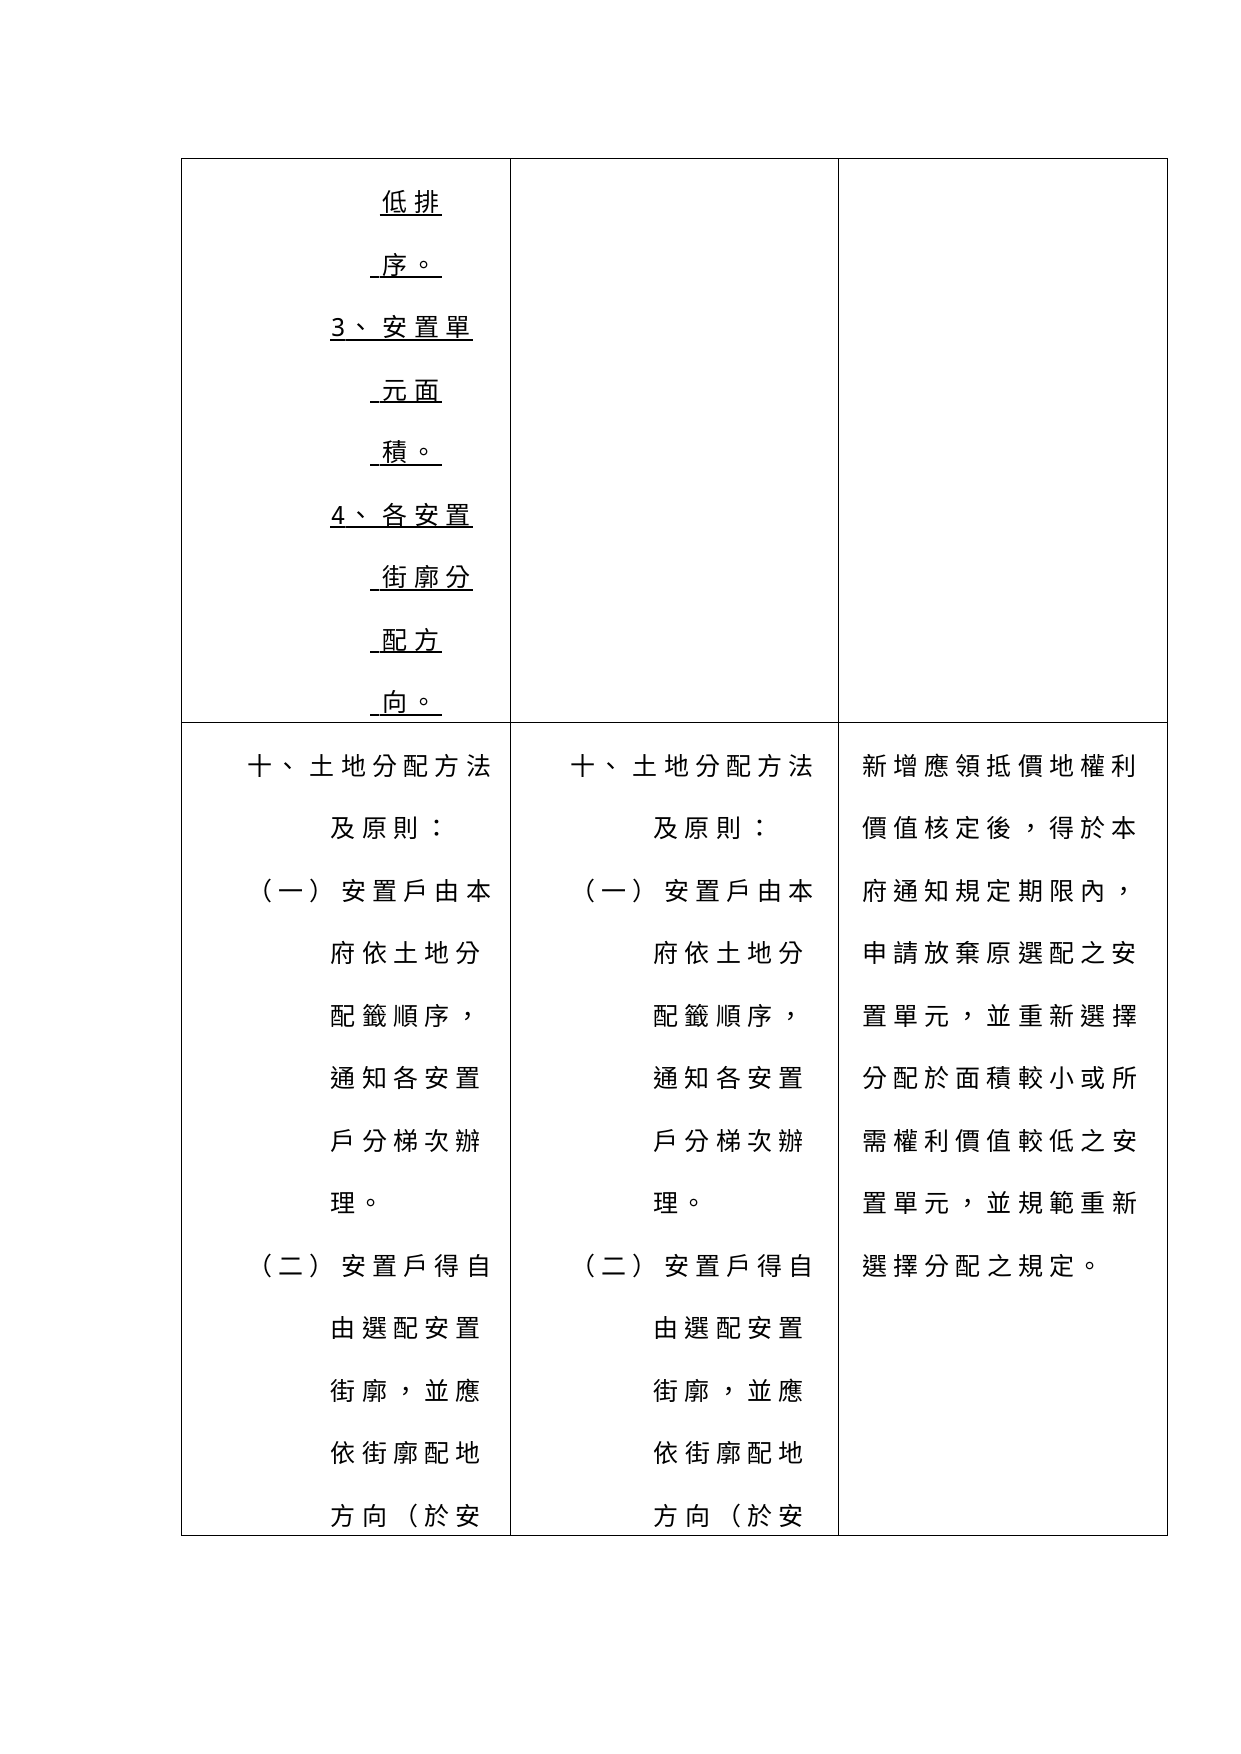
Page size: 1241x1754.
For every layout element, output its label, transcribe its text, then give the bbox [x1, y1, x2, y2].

table_cell [839, 159, 1167, 722]
table_cell 十、土地分配方法及原則： （一）安置戶由本府依土地分配籤順序，通知各安置戶分梯次辦理。 （二）安置戶得自由選配安置街廓，並應依街廓配地方向（於安 [511, 723, 838, 1535]
table_cell 新增應領抵價地權利價值核定後，得於本府通知規定期限內，申請放棄原選配之安置單元，並重新選擇分配於面積較小或所需權利價值較低之安置單元，並規範重新選擇分配之規定。 [839, 723, 1167, 1535]
table_cell 十、土地分配方法及原則： （一）安置戶由本府依土地分配籤順序，通知各安置戶分梯次辦理。 （二）安置戶得自由選配安置街廓，並應依街廓配地方向（於安 [182, 723, 510, 1535]
table_cell [511, 159, 838, 722]
table_cell 低排序。 3、安置單元面積。 4、各安置街廓分配方向。 [182, 159, 510, 722]
